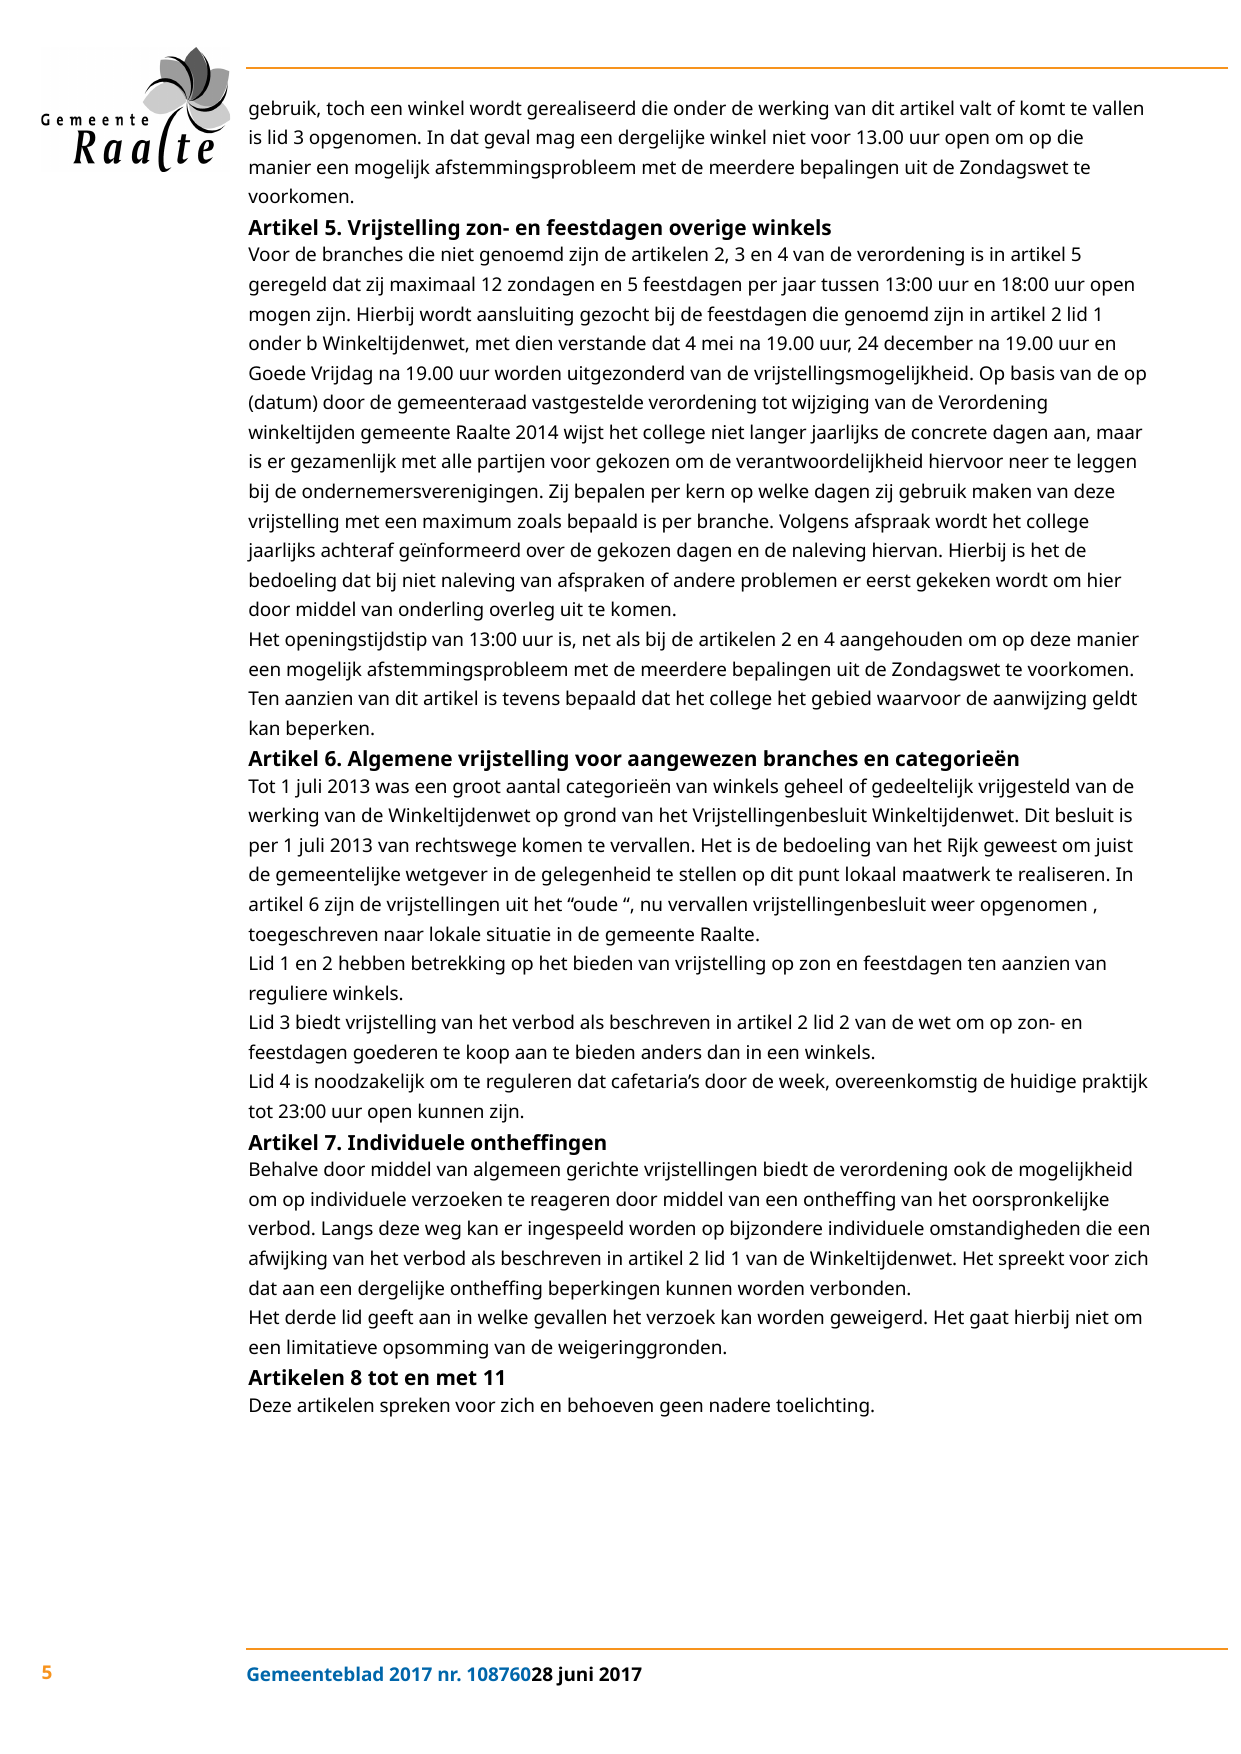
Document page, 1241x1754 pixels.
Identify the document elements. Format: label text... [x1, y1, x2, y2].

text Deze artikelen spreken voor zich en behoeven geen nadere toelichting. [248, 1392, 1152, 1418]
text Behalve door middel van algemeen gerichte vrijstellingen biedt de verordening ook de mogelijkheid om op individuele verzoeken te reageren door middel van een ontheffing van het oorspronkelijke verbod. Langs deze weg kan er ingespeeld worden op bijzondere individuele omstandigheden die een afwijking van het verbod als beschreven in artikel 2 lid 1 van de Winkeltijdenwet. Het spreekt voor zich dat aan een dergelijke ontheffing beperkingen kunnen worden verbonden. [248, 1156, 1152, 1300]
text Het derde lid geeft aan in welke gevallen het verzoek kan worden geweigerd. Het gaat hierbij niet om een limitatieve opsomming van de weigeringgronden. [248, 1304, 1152, 1359]
picture [41, 47, 231, 172]
text Artikel 6. Algemene vrijstelling voor aangewezen branches en categorieën [248, 744, 1152, 773]
text Tot 1 juli 2013 was een groot aantal categorieën van winkels geheel of gedeeltelijk vrijgesteld van de werking van de Winkeltijdenwet op grond van het Vrijstellingenbesluit Winkeltijdenwet. Dit besluit is per 1 juli 2013 van rechtswege komen te vervallen. Het is de bedoeling van het Rijk geweest om juist de gemeentelijke wetgever in de gelegenheid te stellen op dit punt lokaal maatwerk te realiseren. In artikel 6 zijn de vrijstellingen uit het “oude “, nu vervallen vrijstellingenbesluit weer opgenomen , toegeschreven naar lokale situatie in de gemeente Raalte. [248, 773, 1152, 947]
text Lid 4 is noodzakelijk om te reguleren dat cafetaria’s door de week, overeenkomstig de huidige praktijk tot 23:00 uur open kunnen zijn. [248, 1069, 1152, 1124]
text Voor de branches die niet genoemd zijn de artikelen 2, 3 en 4 van de verordening is in artikel 5 geregeld dat zij maximaal 12 zondagen en 5 feestdagen per jaar tussen 13:00 uur en 18:00 uur open mogen zijn. Hierbij wordt aansluiting gezocht bij de feestdagen die genoemd zijn in artikel 2 lid 1 onder b Winkeltijdenwet, met dien verstande dat 4 mei na 19.00 uur, 24 december na 19.00 uur en Goede Vrijdag na 19.00 uur worden uitgezonderd van de vrijstellingsmogelijkheid. Op basis van de op (datum) door de gemeenteraad vastgestelde verordening tot wijziging van de Verordening winkeltijden gemeente Raalte 2014 wijst het college niet langer jaarlijks de concrete dagen aan, maar is er gezamenlijk met alle partijen voor gekozen om de verantwoordelijkheid hiervoor neer te leggen bij de ondernemersverenigingen. Zij bepalen per kern op welke dagen zij gebruik maken van deze vrijstelling met een maximum zoals bepaald is per branche. Volgens afspraak wordt het college jaarlijks achteraf geïnformeerd over de gekozen dagen en de naleving hiervan. Hierbij is het de bedoeling dat bij niet naleving van afspraken of andere problemen er eerst gekeken wordt om hier door middel van onderling overleg uit te komen. [248, 242, 1152, 622]
text Artikelen 8 tot en met 11 [248, 1363, 1152, 1392]
text Artikel 5. Vrijstelling zon- en feestdagen overige winkels [248, 213, 1152, 242]
text gebruik, toch een winkel wordt gerealiseerd die onder de werking van dit artikel valt of komt te vallen is lid 3 opgenomen. In dat geval mag een dergelijke winkel niet voor 13.00 uur open om op die manier een mogelijk afstemmingsprobleem met de meerdere bepalingen uit de Zondagswet te voorkomen. [248, 95, 1152, 209]
text Lid 1 en 2 hebben betrekking op het bieden van vrijstelling op zon en feestdagen ten aanzien van reguliere winkels. [248, 950, 1152, 1006]
text Het openingstijdstip van 13:00 uur is, net als bij de artikelen 2 en 4 aangehouden om op deze manier een mogelijk afstemmingsprobleem met de meerdere bepalingen uit de Zondagswet te voorkomen. [248, 626, 1152, 681]
text Artikel 7. Individuele ontheffingen [248, 1128, 1152, 1156]
text Ten aanzien van dit artikel is tevens bepaald dat het college het gebied waarvoor de aanwijzing geldt kan beperken. [248, 685, 1152, 741]
text Lid 3 biedt vrijstelling van het verbod als beschreven in artikel 2 lid 2 van de wet om op zon- en feestdagen goederen te koop aan te bieden anders dan in een winkels. [248, 1009, 1152, 1065]
